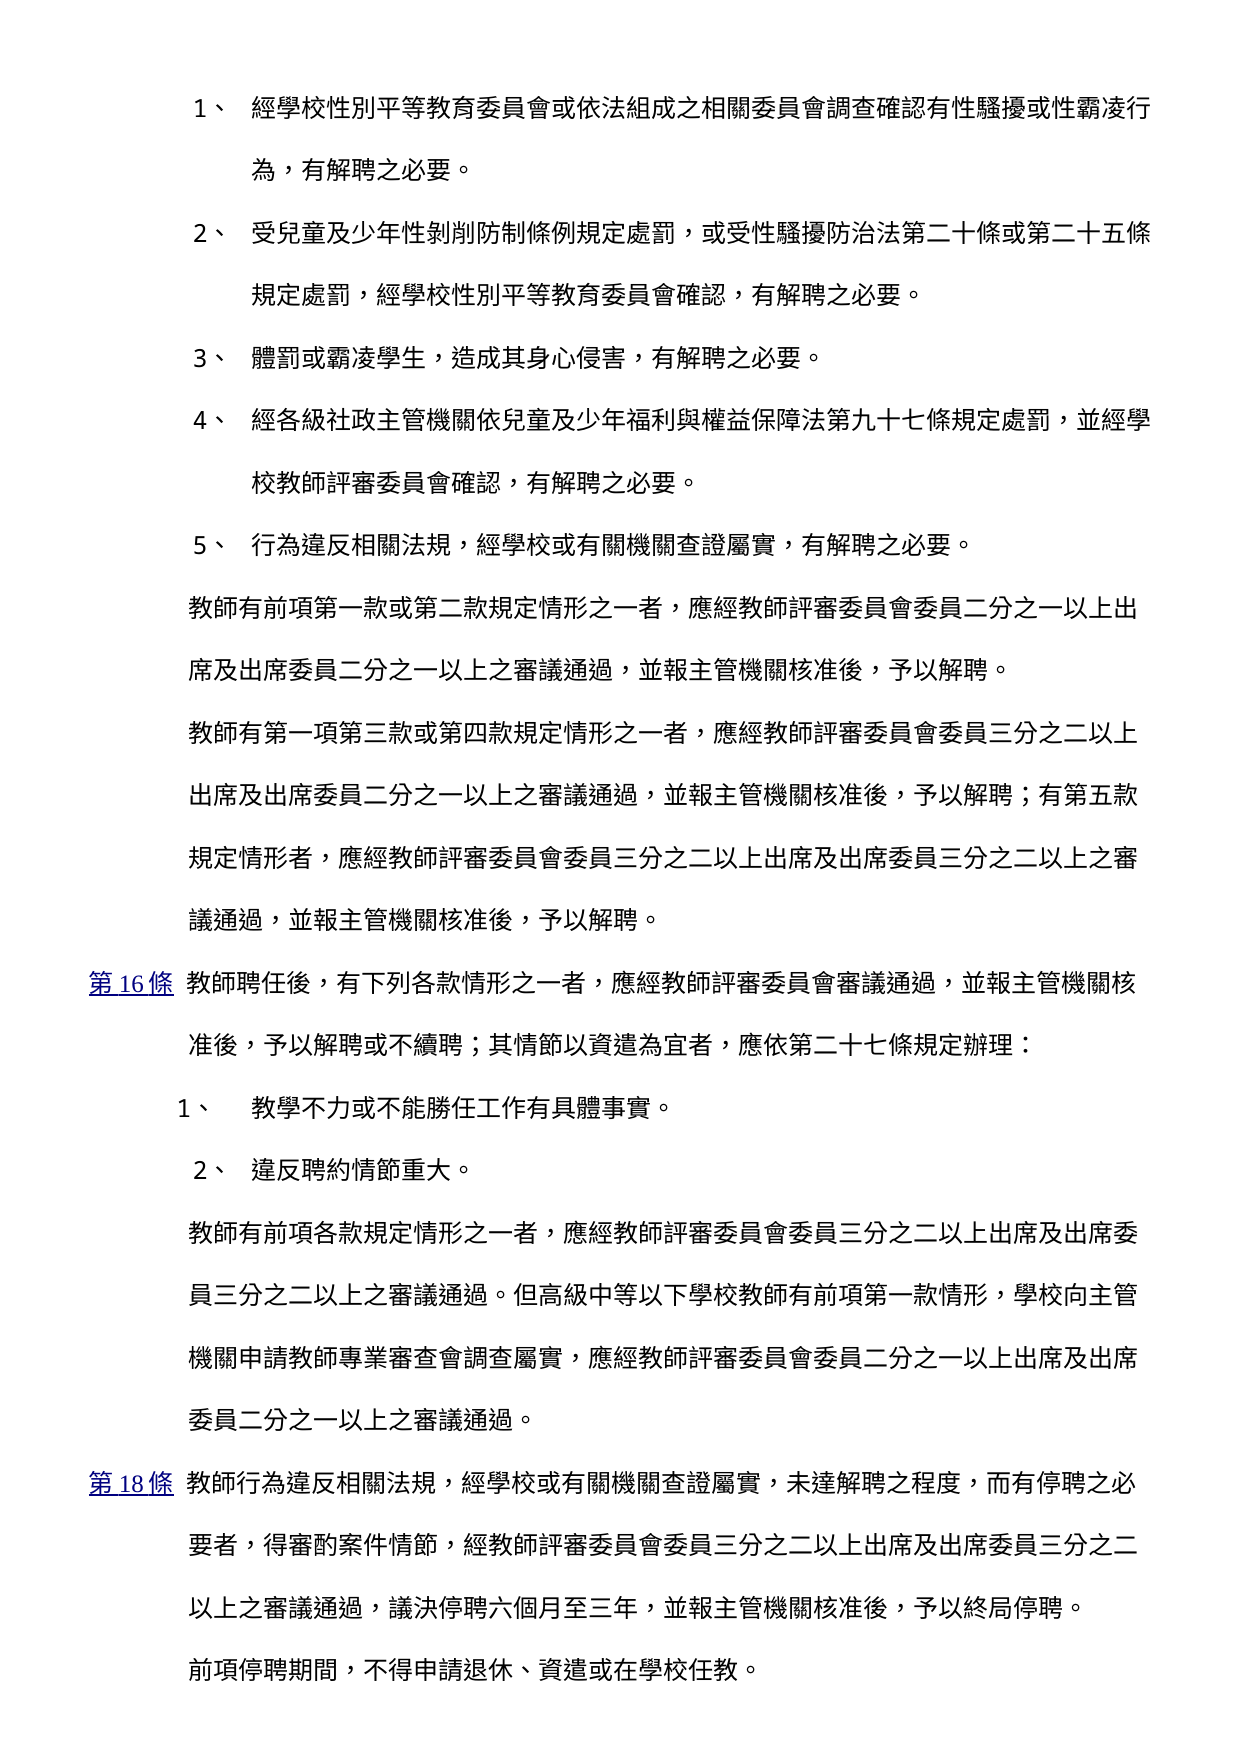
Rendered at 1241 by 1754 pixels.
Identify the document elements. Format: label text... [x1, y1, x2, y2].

text 第18條 教師行為違反相關法規，經學校或有關機關查證屬實，未達解聘之程度，而有停聘之必要者，得審酌案件情節，經教師評審委員會委員三分之二以上出席及出席委員三分之二以上之審議通過，議決停聘六個月至三年，並報主管機關核准後，予以終局停聘。 [89, 1439, 1152, 1627]
text 教師有前項第一款或第二款規定情形之一者，應經教師評審委員會委員二分之一以上出席及出席委員二分之一以上之審議通過，並報主管機關核准後，予以解聘。 [189, 564, 1152, 689]
list 經各級社政主管機關依兒童及少年福利與權益保障法第九十七條規定處罰，並經學校教師評審委員會確認，有解聘之必要。 [192, 377, 1152, 502]
list 受兒童及少年性剝削防制條例規定處罰，或受性騷擾防治法第二十條或第二十五條規定處罰，經學校性別平等教育委員會確認，有解聘之必要。 [192, 189, 1152, 314]
list 體罰或霸凌學生，造成其身心侵害，有解聘之必要。 [192, 314, 1152, 377]
text 第16條 教師聘任後，有下列各款情形之一者，應經教師評審委員會審議通過，並報主管機關核准後，予以解聘或不續聘；其情節以資遣為宜者，應依第二十七條規定辦理： [89, 939, 1152, 1064]
text 教師有第一項第三款或第四款規定情形之一者，應經教師評審委員會委員三分之二以上出席及出席委員二分之一以上之審議通過，並報主管機關核准後，予以解聘；有第五款規定情形者，應經教師評審委員會委員三分之二以上出席及出席委員三分之二以上之審議通過，並報主管機關核准後，予以解聘。 [189, 689, 1152, 939]
text 前項停聘期間，不得申請退休、資遣或在學校任教。 [189, 1627, 1152, 1689]
list 行為違反相關法規，經學校或有關機關查證屬實，有解聘之必要。 [192, 502, 1152, 564]
list 教學不力或不能勝任工作有具體事實。 [176, 1064, 1152, 1127]
list 經學校性別平等教育委員會或依法組成之相關委員會調查確認有性騷擾或性霸凌行為，有解聘之必要。 [192, 64, 1152, 189]
list 違反聘約情節重大。 [192, 1127, 1152, 1189]
text 教師有前項各款規定情形之一者，應經教師評審委員會委員三分之二以上出席及出席委員三分之二以上之審議通過。但高級中等以下學校教師有前項第一款情形，學校向主管機關申請教師專業審查會調查屬實，應經教師評審委員會委員二分之一以上出席及出席委員二分之一以上之審議通過。 [189, 1189, 1152, 1439]
